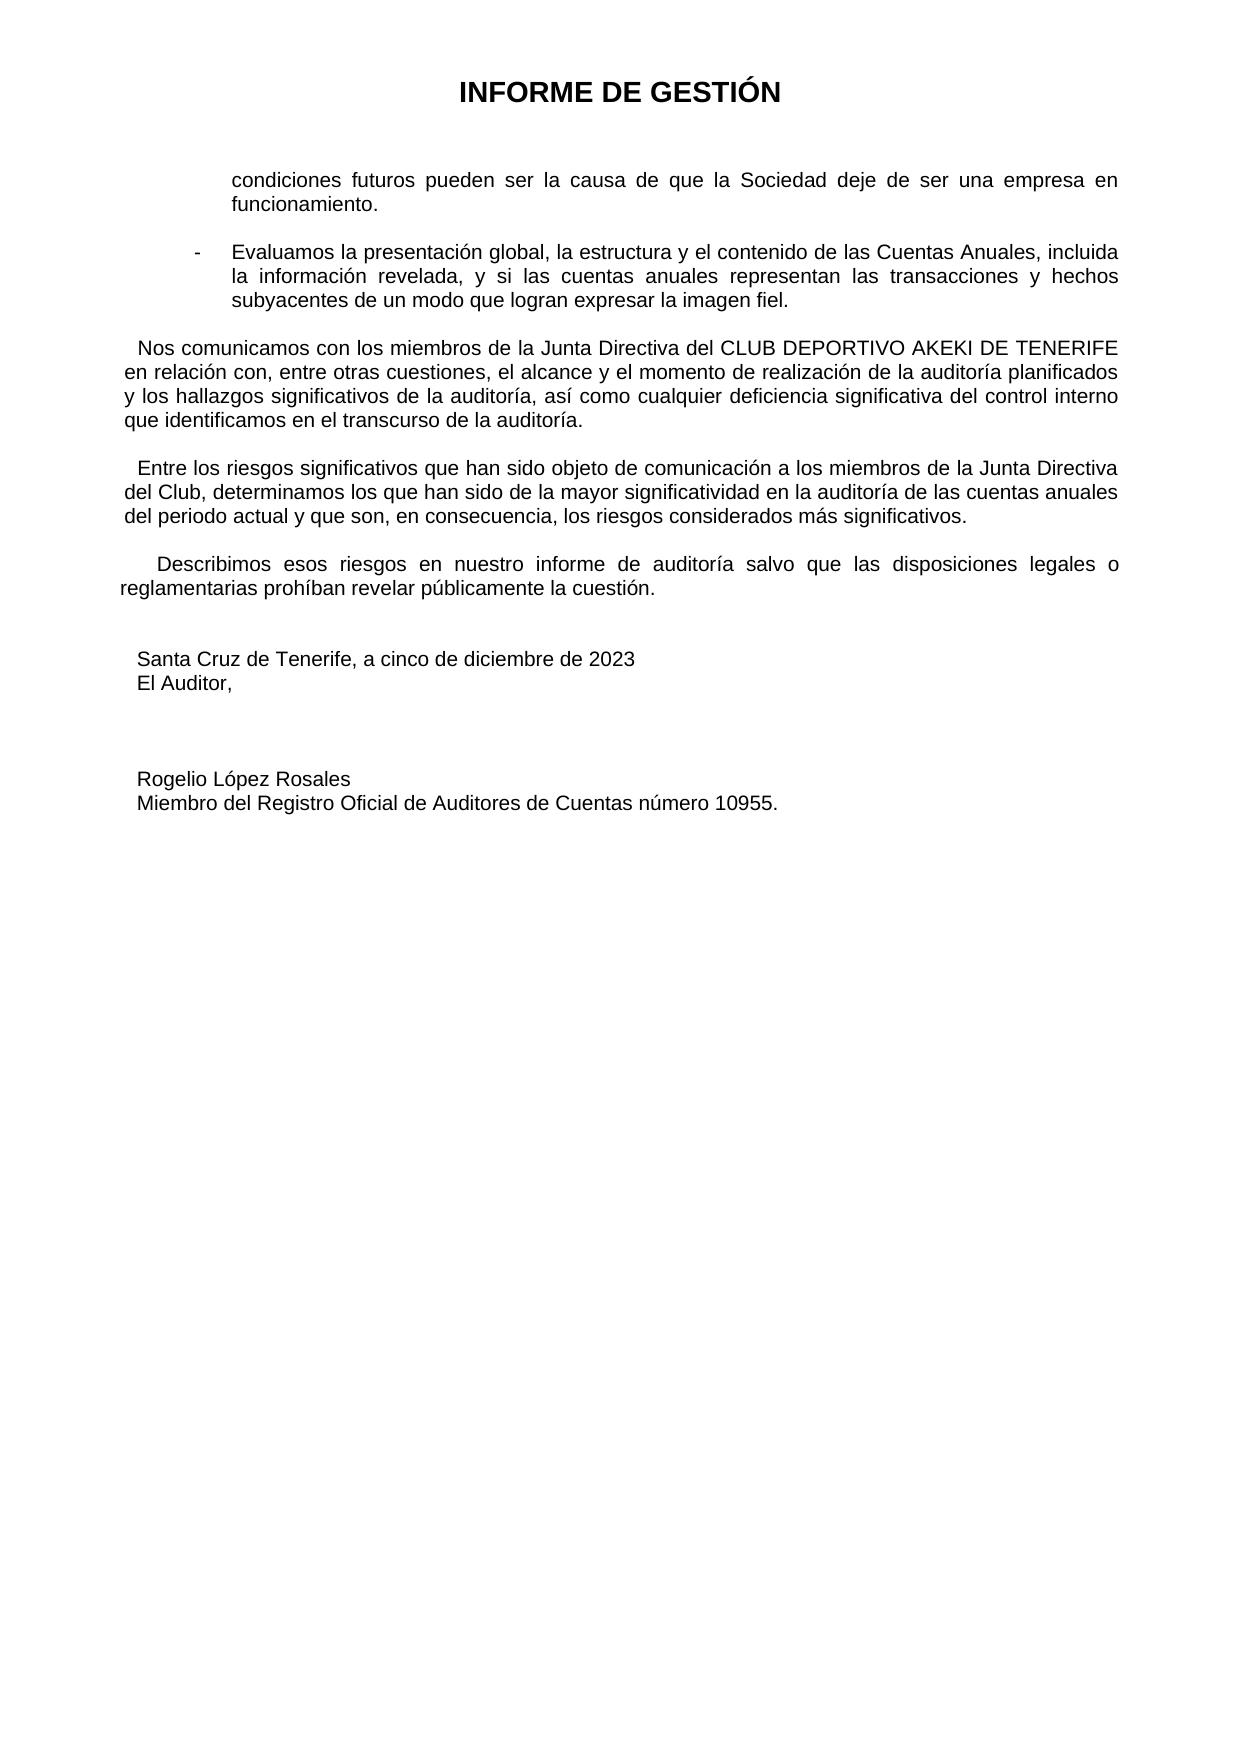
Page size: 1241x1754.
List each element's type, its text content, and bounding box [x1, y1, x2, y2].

text Describimos esos riesgos en nuestro informe de auditoría salvo que las disposiciones legales o reglamentarias prohíban revelar públicamente la cuestión. [120, 551, 1120, 599]
list Evaluamos la presentación global, la estructura y el contenido de las Cuentas Anuales, incluida la información revelada, y si las cuentas anuales representan las transacciones y hechos subyacentes de un modo que logran expresar la imagen fiel. [194, 240, 1120, 312]
list condiciones futuros pueden ser la causa de que la Sociedad deje de ser una empresa en funcionamiento. [194, 168, 1120, 216]
text Rogelio López Rosales [90, 767, 1120, 791]
text Entre los riesgos significativos que han sido objeto de comunicación a los miembros de la Junta Directiva del Club, determinamos los que han sido de la mayor significatividad en la auditoría de las cuentas anuales del periodo actual y que son, en consecuencia, los riesgos considerados más significativos. [124, 456, 1120, 527]
text Nos comunicamos con los miembros de la Junta Directiva del CLUB DEPORTIVO AKEKI DE TENERIFE en relación con, entre otras cuestiones, el alcance y el momento de realización de la auditoría planificados y los hallazgos significativos de la auditoría, así como cualquier deficiencia significativa del control interno que identificamos en el transcurso de la auditoría. [124, 336, 1120, 432]
text Santa Cruz de Tenerife, a cinco de diciembre de 2023 [90, 647, 1120, 671]
text Miembro del Registro Oficial de Auditores de Cuentas número 10955. [90, 791, 1120, 815]
text El Auditor, [90, 671, 1120, 695]
